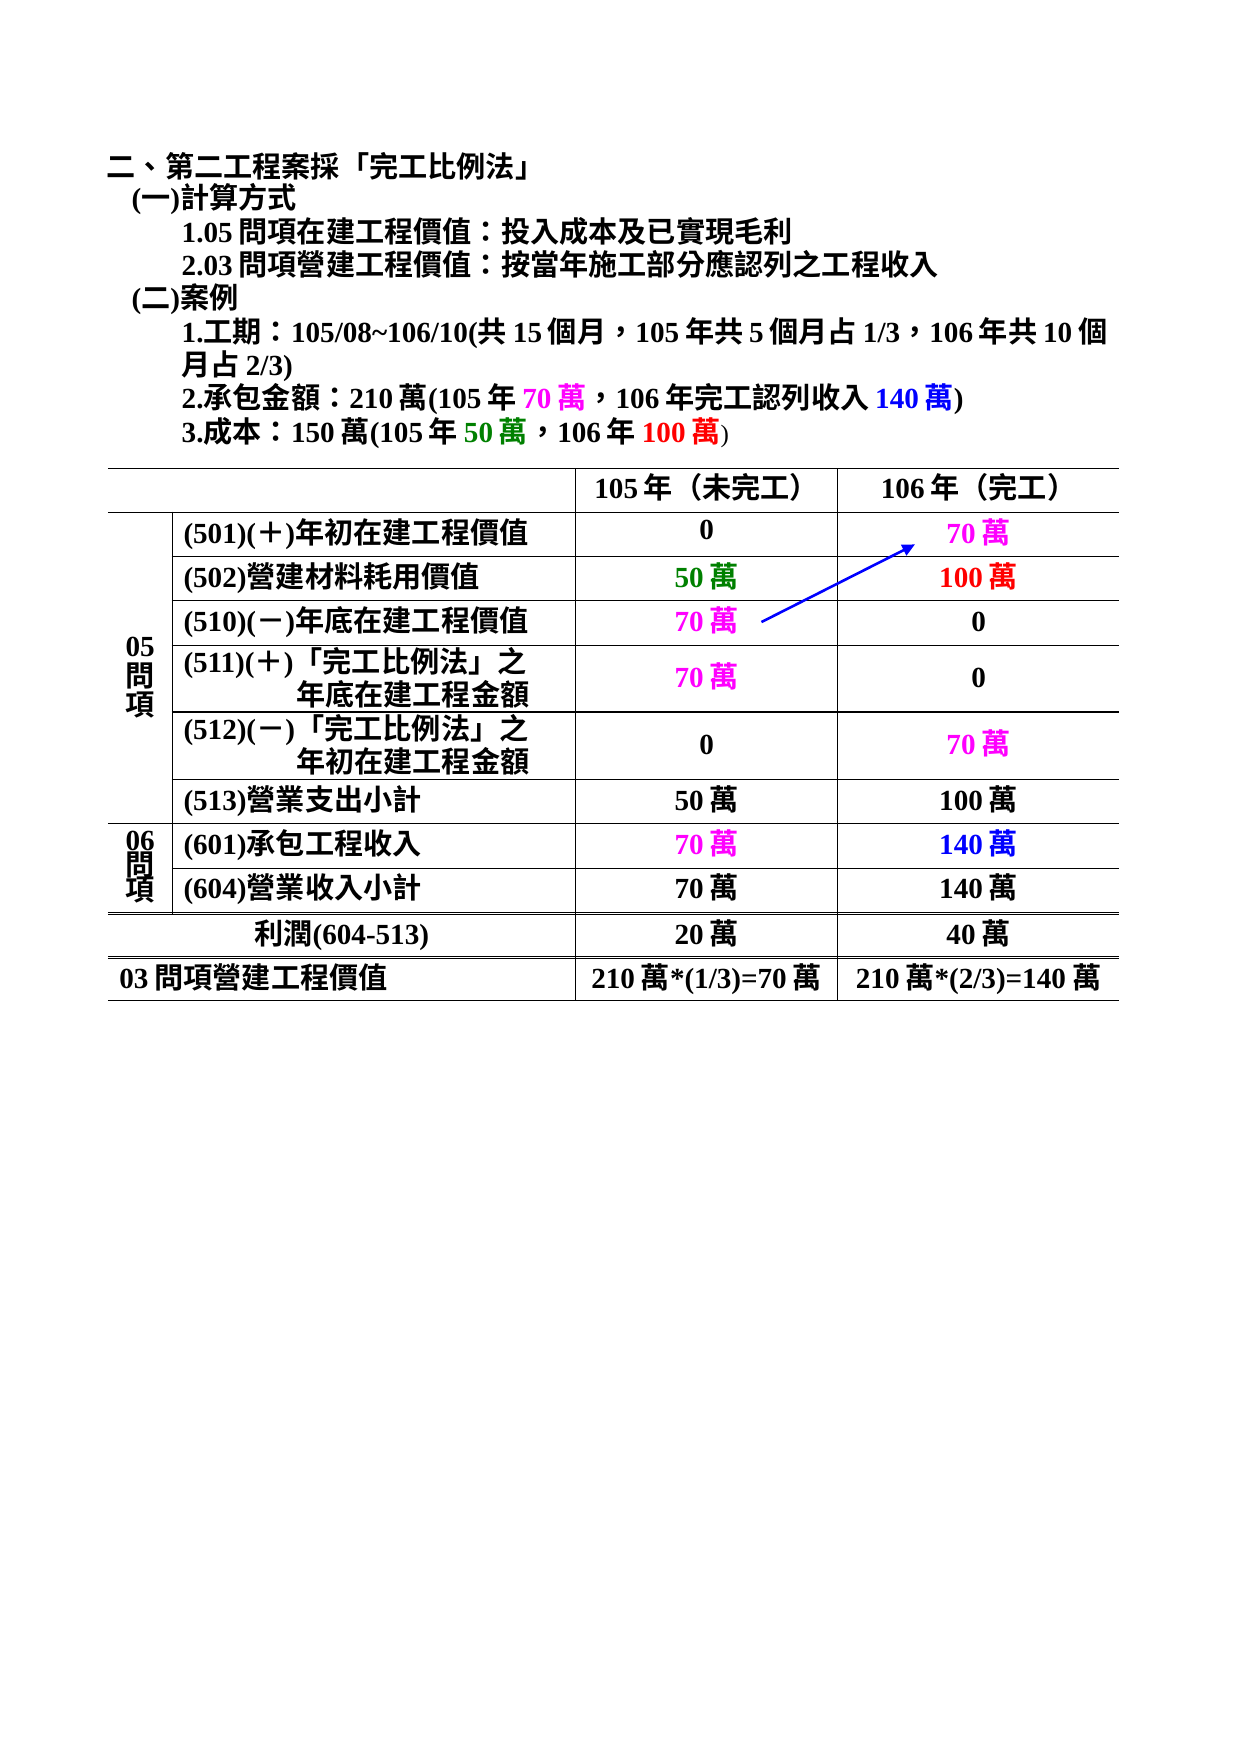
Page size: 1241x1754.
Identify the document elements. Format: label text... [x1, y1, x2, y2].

text 3.成本：150萬(105年50萬，106年100萬) [181, 415, 1134, 449]
text 2.03問項營建工程價值：按當年施工部分應認列之工程收入 [181, 249, 1134, 282]
table_cell (601)承包工程收入 [173, 824, 575, 867]
table_header 106年（完工） [838, 469, 1119, 512]
table_cell 50萬 [576, 557, 837, 600]
table_cell 100萬 [838, 557, 1119, 600]
table_cell 06問項 [108, 824, 172, 912]
table_cell 0 [576, 513, 837, 556]
table_header [108, 469, 575, 512]
table_cell (604)營業收入小計 [173, 869, 575, 912]
table_cell 0 [576, 713, 837, 779]
table_cell (512)(－)「完工比例法」之 年初在建工程金額 [173, 713, 575, 779]
table_cell 70萬 [838, 513, 1119, 556]
table_cell 0 [838, 646, 1119, 711]
table_cell 210萬*(1/3)=70萬 [576, 959, 837, 1000]
table_cell 100萬 [838, 780, 1119, 823]
table_cell 40萬 [838, 915, 1119, 956]
table_cell 50萬 [576, 780, 837, 823]
table_cell 140萬 [838, 824, 1119, 867]
table_cell 70萬 [838, 713, 1119, 779]
text 1.05問項在建工程價值：投入成本及已實現毛利 [181, 215, 1134, 249]
table_cell 70萬 [576, 824, 837, 867]
text 二、第二工程案採「完工比例法」 [106, 157, 1134, 182]
table_cell 05問項 [108, 513, 172, 823]
table_header 105年（未完工） [576, 469, 837, 512]
table_cell (510)(－)年底在建工程價值 [173, 601, 575, 644]
table_cell 210萬*(2/3)=140萬 [838, 959, 1119, 1000]
table_cell 0 [838, 601, 1119, 644]
table_cell 70萬 [576, 869, 837, 912]
table_cell (513)營業支出小計 [173, 780, 575, 823]
table_cell 70萬 [576, 646, 837, 711]
table_cell (502)營建材料耗用價值 [173, 557, 575, 600]
table_cell (511)(＋)「完工比例法」之 年底在建工程金額 [173, 646, 575, 711]
table_cell (501)(＋)年初在建工程價值 [173, 513, 575, 556]
text (二)案例 [131, 282, 1134, 315]
table_cell 140萬 [838, 869, 1119, 912]
text 1.工期：105/08~106/10(共15個月，105年共5個月占1/3，106年共10個月占2/3) [181, 315, 1134, 382]
table_cell 70萬 [576, 601, 837, 644]
table_cell 20萬 [576, 915, 837, 956]
table_cell 利潤(604-513) [108, 915, 575, 956]
table_cell 03問項營建工程價值 [108, 959, 575, 1000]
text (一)計算方式 [131, 182, 1134, 215]
text 2.承包金額：210萬(105年70萬，106年完工認列收入140萬) [181, 382, 1134, 415]
